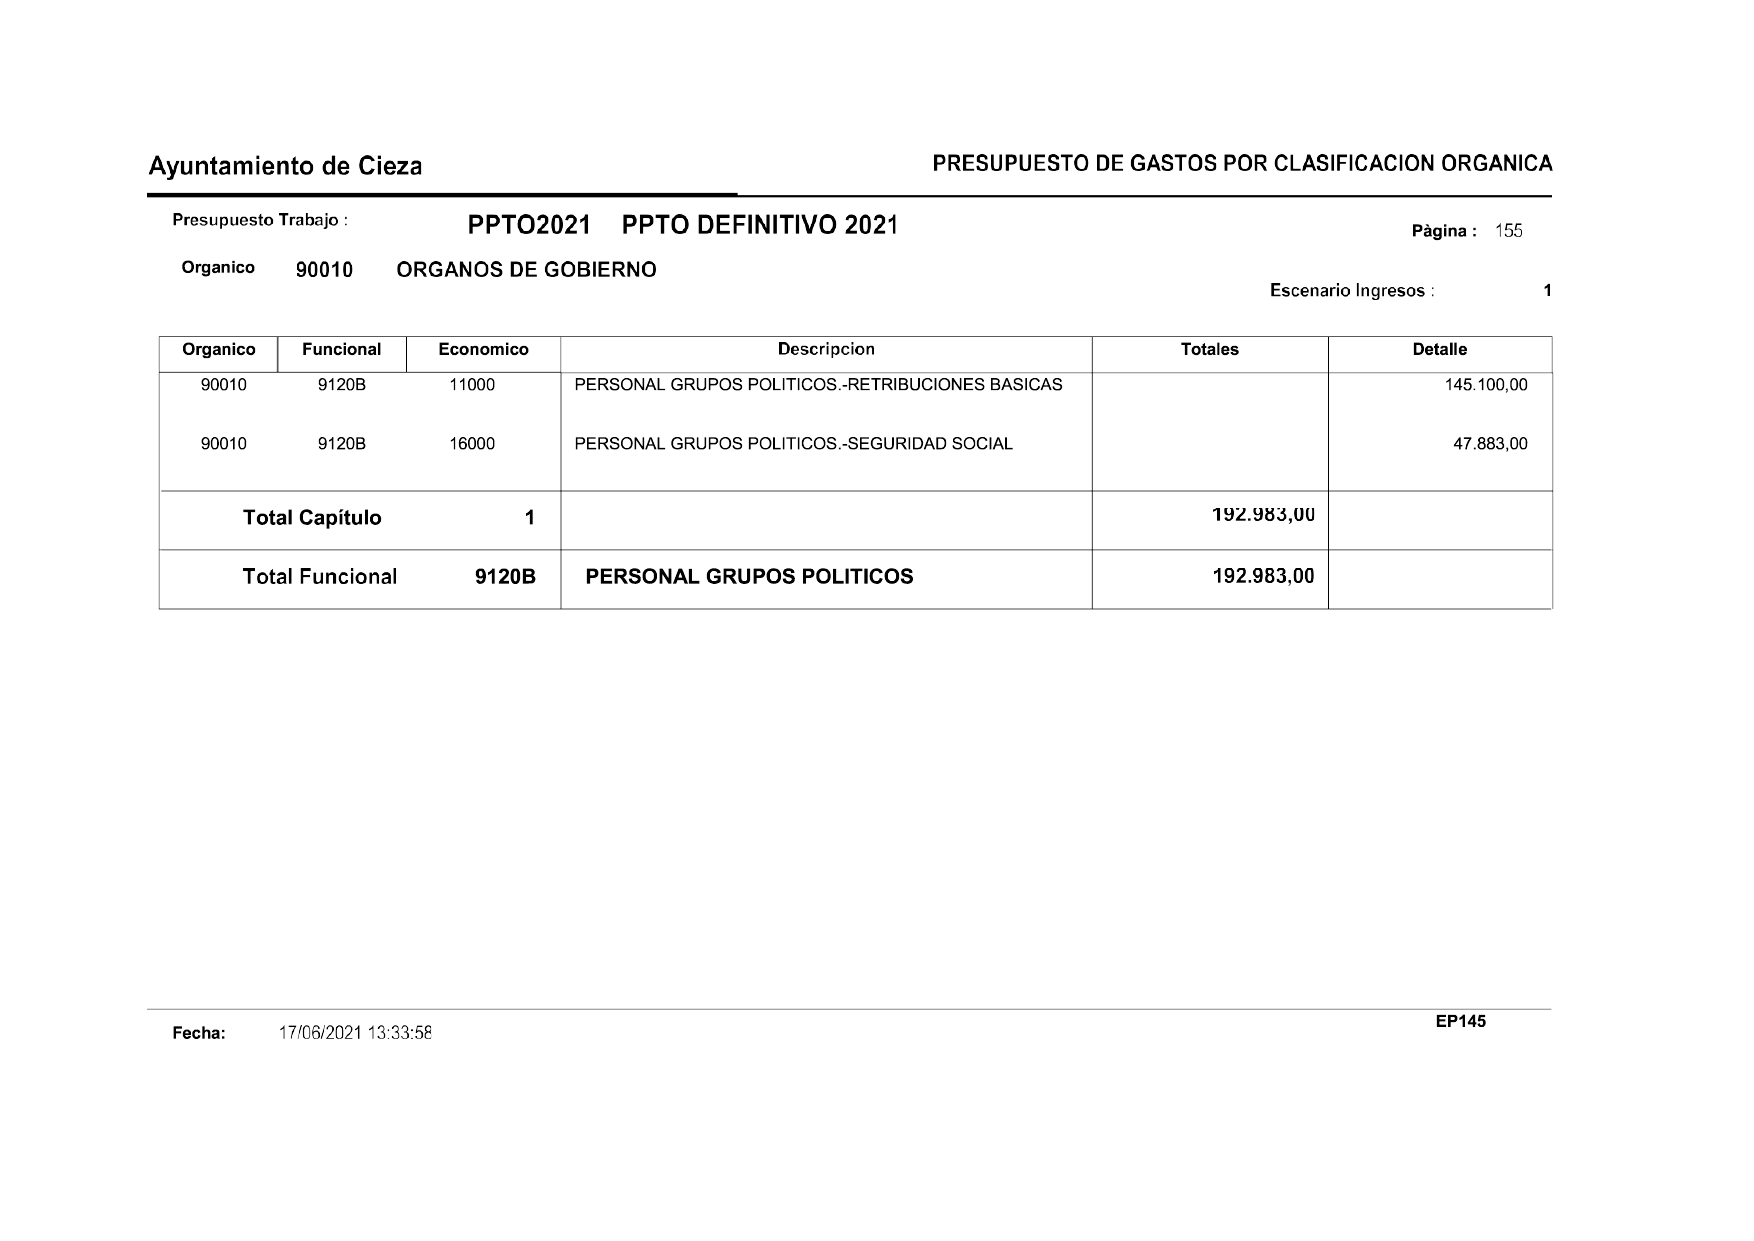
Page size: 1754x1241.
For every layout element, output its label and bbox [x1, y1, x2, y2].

picture [469, 214, 896, 234]
picture [280, 1025, 432, 1039]
picture [297, 261, 656, 277]
picture [148, 155, 422, 180]
picture [934, 154, 1553, 171]
picture [173, 213, 347, 229]
picture [243, 568, 396, 584]
picture [779, 342, 874, 358]
picture [1214, 568, 1314, 586]
picture [1271, 283, 1434, 300]
picture [1496, 223, 1522, 237]
picture [1213, 508, 1315, 524]
